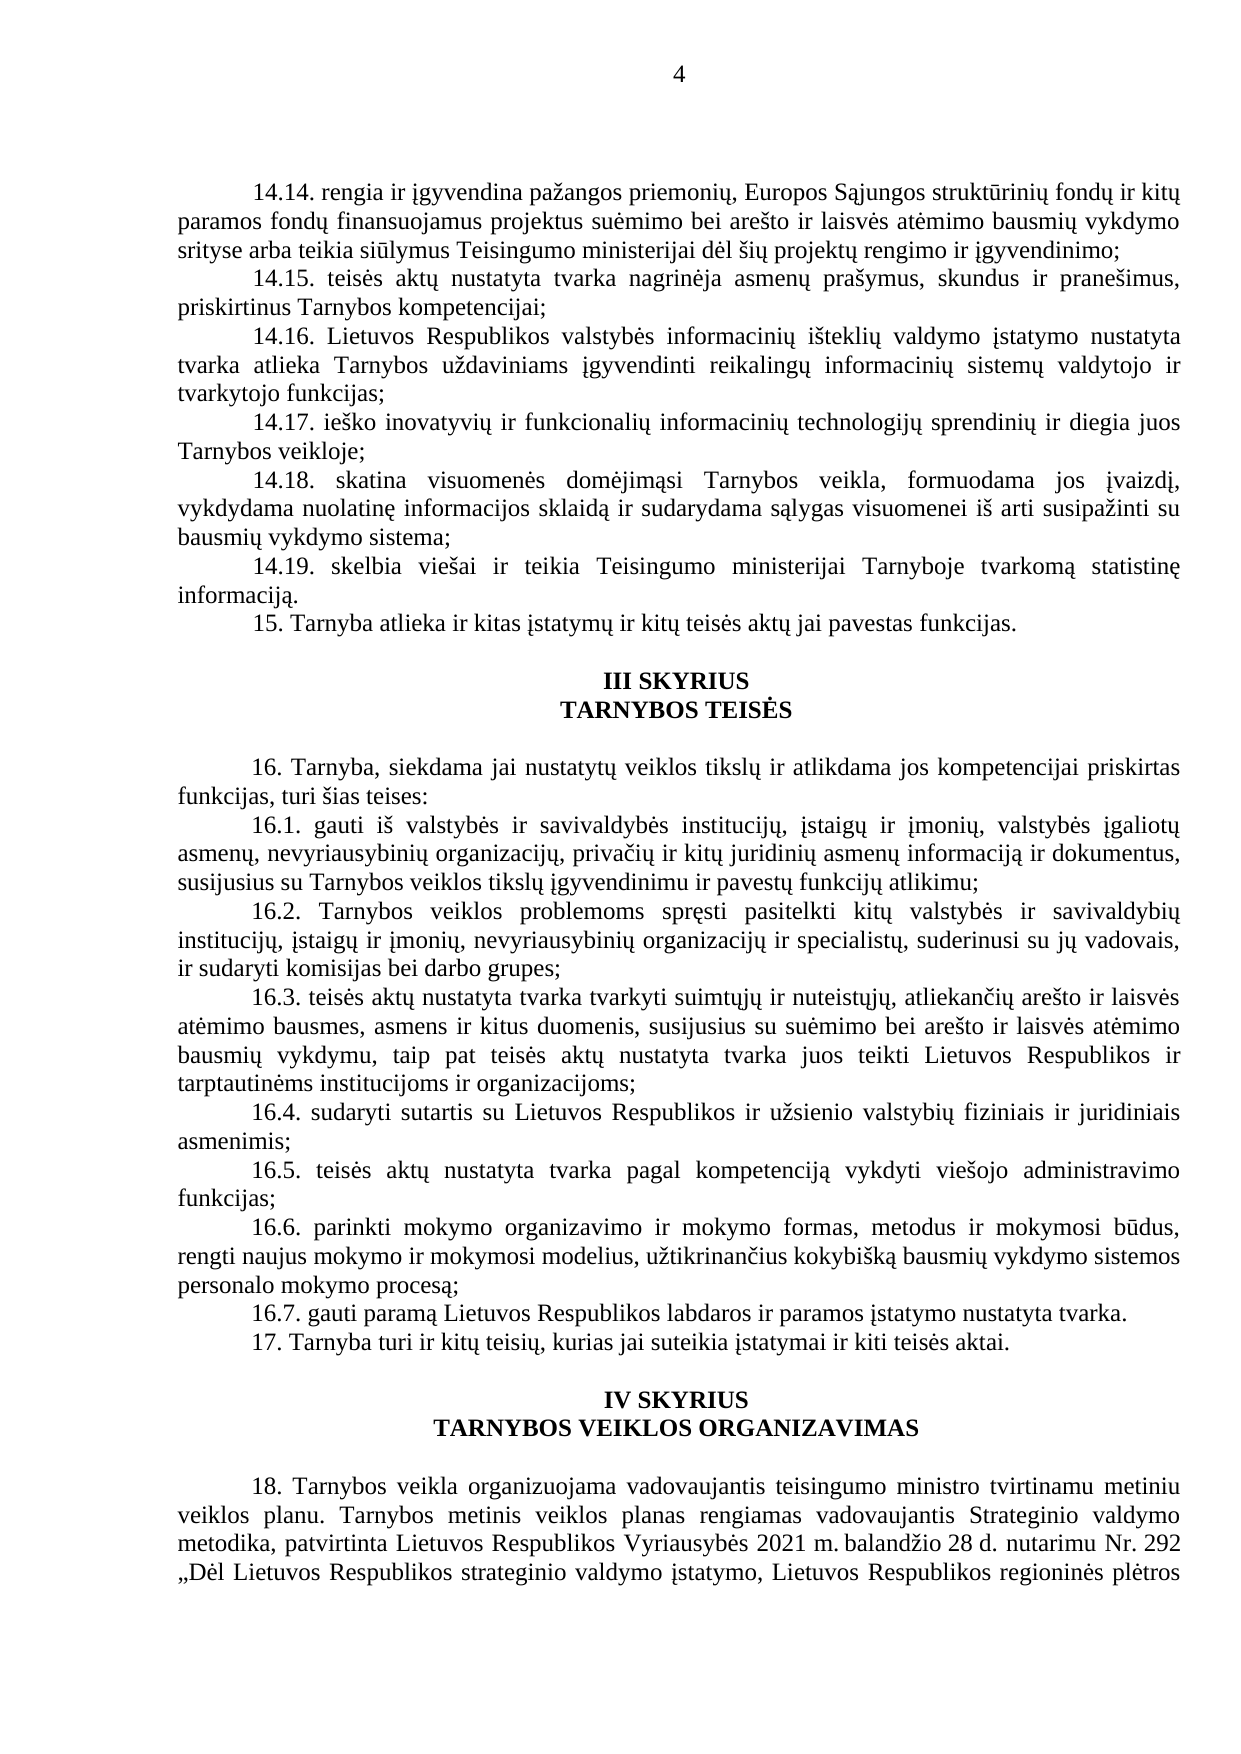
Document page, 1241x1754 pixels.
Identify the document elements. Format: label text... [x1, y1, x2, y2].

text 16.2. Tarnybos veiklos problemoms spręsti pasitelkti kitų valstybės ir savivaldybių institucijų, įstaigų ir įmonių, nevyriausybinių organizacijų ir specialistų, suderinusi su jų vadovais, ir sudaryti komisijas bei darbo grupes; [177, 896, 1181, 982]
text 16.6. parinkti mokymo organizavimo ir mokymo formas, metodus ir mokymosi būdus, rengti naujus mokymo ir mokymosi modelius, užtikrinančius kokybišką bausmių vykdymo sistemos personalo mokymo procesą; [177, 1212, 1181, 1298]
text 14.18. skatina visuomenės domėjimąsi Tarnybos veikla, formuodama jos įvaizdį, vykdydama nuolatinę informacijos sklaidą ir sudarydama sąlygas visuomenei iš arti susipažinti su bausmių vykdymo sistema; [177, 465, 1181, 551]
text 16.1. gauti iš valstybės ir savivaldybės institucijų, įstaigų ir įmonių, valstybės įgaliotų asmenų, nevyriausybinių organizacijų, privačių ir kitų juridinių asmenų informaciją ir dokumentus, susijusius su Tarnybos veiklos tikslų įgyvendinimu ir pavestų funkcijų atlikimu; [177, 810, 1181, 896]
text 18. Tarnybos veikla organizuojama vadovaujantis teisingumo ministro tvirtinamu metiniu veiklos planu. Tarnybos metinis veiklos planas rengiamas vadovaujantis Strateginio valdymo metodika, patvirtinta Lietuvos Respublikos Vyriausybės 2021 m. balandžio 28 d. nutarimu Nr. 292 „Dėl Lietuvos Respublikos strateginio valdymo įstatymo, Lietuvos Respublikos regioninės plėtros [177, 1471, 1181, 1586]
text 16. Tarnyba, siekdama jai nustatytų veiklos tikslų ir atlikdama jos kompetencijai priskirtas funkcijas, turi šias teises: [177, 752, 1181, 810]
text TARNYBOS TEISĖS [177, 695, 1181, 723]
text TARNYBOS VEIKLOS ORGANIZAVIMAS [177, 1413, 1181, 1442]
text 14.19. skelbia viešai ir teikia Teisingumo ministerijai Tarnyboje tvarkomą statistinę informaciją. [177, 551, 1181, 608]
text III SKYRIUS [177, 666, 1181, 695]
text 14.15. teisės aktų nustatyta tvarka nagrinėja asmenų prašymus, skundus ir pranešimus, priskirtinus Tarnybos kompetencijai; [177, 263, 1181, 321]
text 14.14. rengia ir įgyvendina pažangos priemonių, Europos Sąjungos struktūrinių fondų ir kitų paramos fondų finansuojamus projektus suėmimo bei arešto ir laisvės atėmimo bausmių vykdymo srityse arba teikia siūlymus Teisingumo ministerijai dėl šių projektų rengimo ir įgyvendinimo; [177, 177, 1181, 263]
text 16.4. sudaryti sutartis su Lietuvos Respublikos ir užsienio valstybių fiziniais ir juridiniais asmenimis; [177, 1097, 1181, 1155]
text 14.17. ieško inovatyvių ir funkcionalių informacinių technologijų sprendinių ir diegia juos Tarnybos veikloje; [177, 407, 1181, 465]
text 16.3. teisės aktų nustatyta tvarka tvarkyti suimtųjų ir nuteistųjų, atliekančių arešto ir laisvės atėmimo bausmes, asmens ir kitus duomenis, susijusius su suėmimo bei arešto ir laisvės atėmimo bausmių vykdymu, taip pat teisės aktų nustatyta tvarka juos teikti Lietuvos Respublikos ir tarptautinėms institucijoms ir organizacijoms; [177, 982, 1181, 1097]
text 16.7. gauti paramą Lietuvos Respublikos labdaros ir paramos įstatymo nustatyta tvarka. [177, 1298, 1181, 1327]
text 15. Tarnyba atlieka ir kitas įstatymų ir kitų teisės aktų jai pavestas funkcijas. [177, 608, 1181, 637]
text 17. Tarnyba turi ir kitų teisių, kurias jai suteikia įstatymai ir kiti teisės aktai. [177, 1327, 1181, 1356]
text 16.5. teisės aktų nustatyta tvarka pagal kompetenciją vykdyti viešojo administravimo funkcijas; [177, 1155, 1181, 1212]
text 14.16. Lietuvos Respublikos valstybės informacinių išteklių valdymo įstatymo nustatyta tvarka atlieka Tarnybos uždaviniams įgyvendinti reikalingų informacinių sistemų valdytojo ir tvarkytojo funkcijas; [177, 321, 1181, 407]
text IV SKYRIUS [177, 1385, 1181, 1413]
